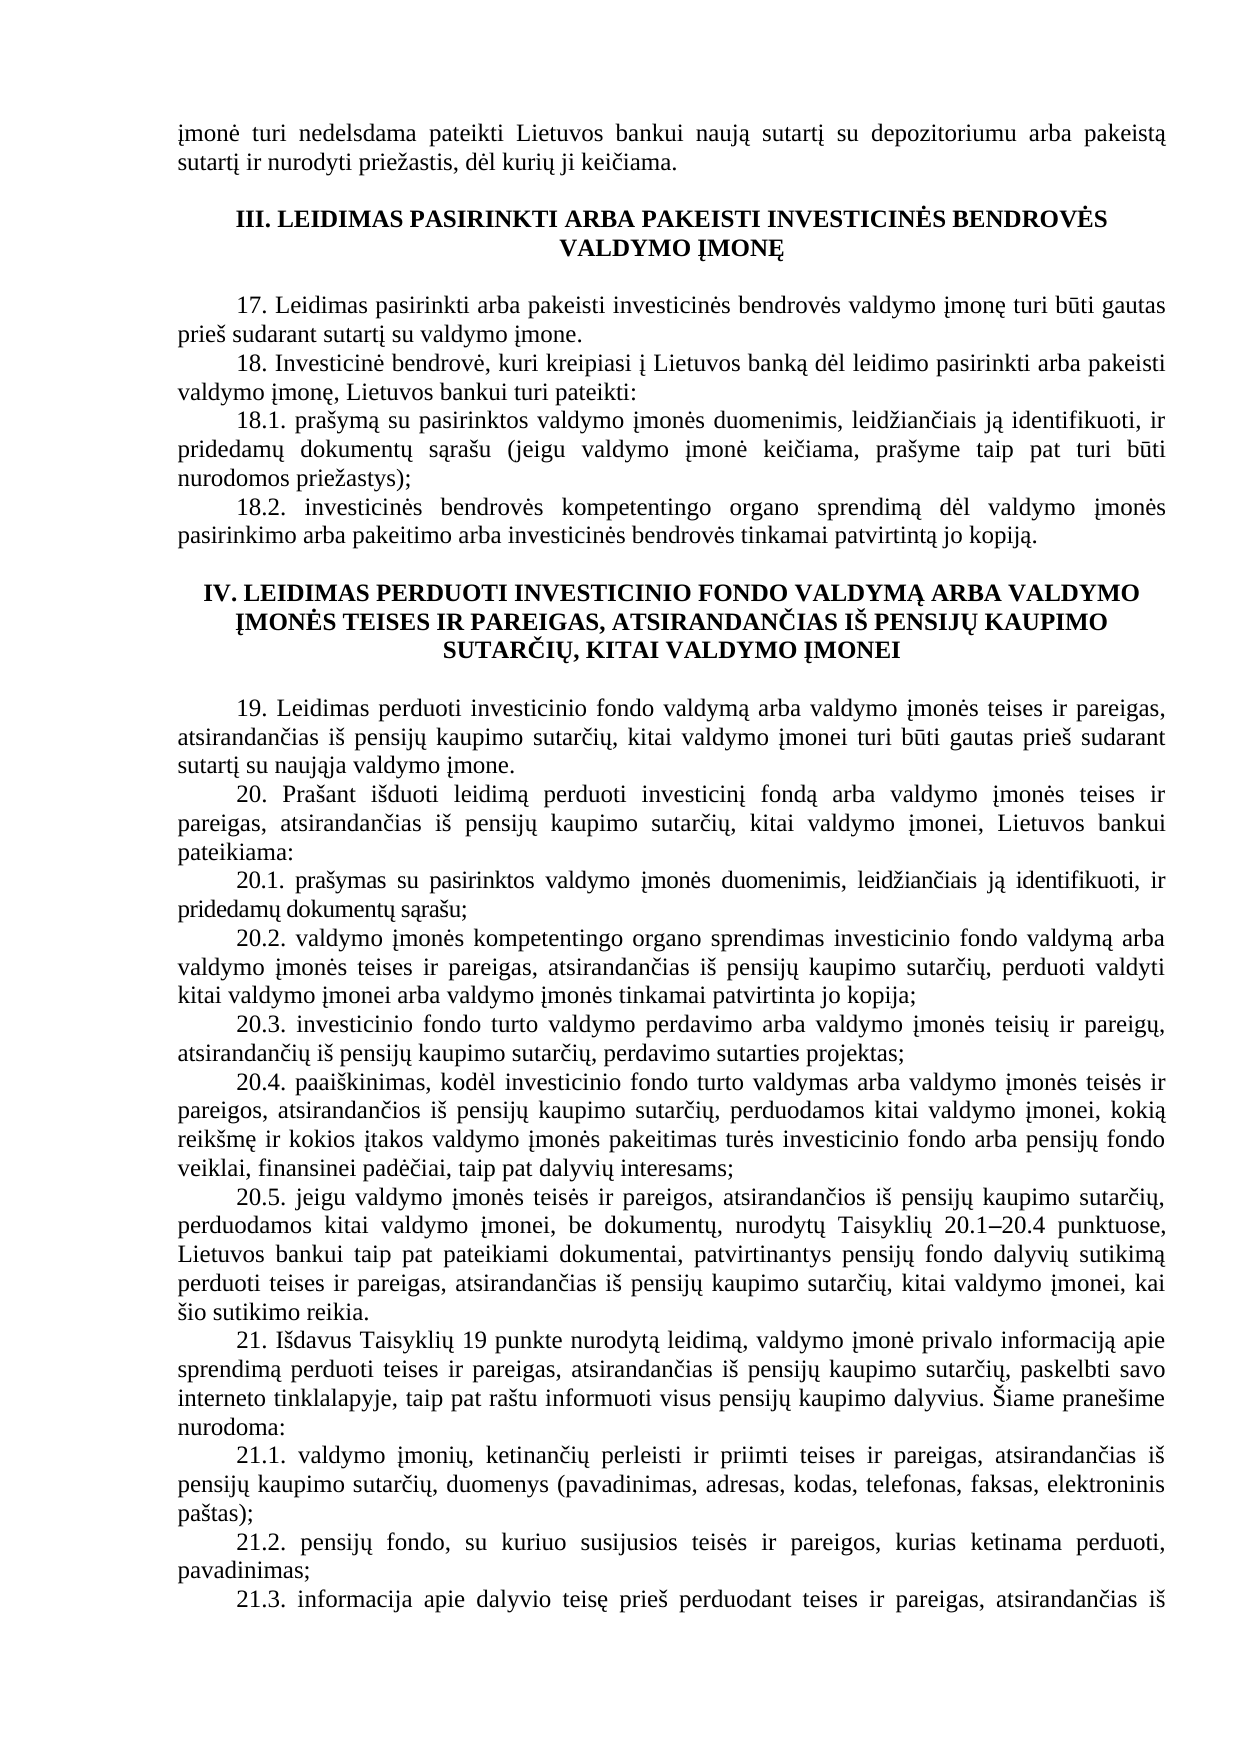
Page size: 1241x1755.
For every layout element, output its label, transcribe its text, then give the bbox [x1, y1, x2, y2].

text 21.3. informacija apie dalyvio teisę prieš perduodant teises ir pareigas, atsirandančias iš [177, 1584, 1166, 1613]
text 20.2. valdymo įmonės kompetentingo organo sprendimas investicinio fondo valdymą arba valdymo įmonės teises ir pareigas, atsirandančias iš pensijų kaupimo sutarčių, perduoti valdyti kitai valdymo įmonei arba valdymo įmonės tinkamai patvirtinta jo kopija; [177, 923, 1166, 1009]
text 21.2. pensijų fondo, su kuriuo susijusios teisės ir pareigos, kurias ketinama perduoti, pavadinimas; [177, 1527, 1166, 1584]
text 20. Prašant išduoti leidimą perduoti investicinį fondą arba valdymo įmonės teises ir pareigas, atsirandančias iš pensijų kaupimo sutarčių, kitai valdymo įmonei, Lietuvos bankui pateikiama: [177, 779, 1166, 866]
text IV. LEIDIMAS PERDUOTI INVESTICINIO FONDO VALDYMĄ ARBA VALDYMO ĮMONĖS TEISES IR PAREIGAS, ATSIRANDANČIAS IŠ PENSIJŲ KAUPIMO SUTARČIŲ, KITAI VALDYMO ĮMONEI [177, 578, 1166, 664]
text 21. Išdavus Taisyklių 19 punkte nurodytą leidimą, valdymo įmonė privalo informaciją apie sprendimą perduoti teises ir pareigas, atsirandančias iš pensijų kaupimo sutarčių, paskelbti savo interneto tinklalapyje, taip pat raštu informuoti visus pensijų kaupimo dalyvius. Šiame pranešime nurodoma: [177, 1326, 1166, 1441]
text 20.1. prašymas su pasirinktos valdymo įmonės duomenimis, leidžiančiais ją identifikuoti, ir pridedamų dokumentų sąrašu; [177, 866, 1166, 923]
text 17. Leidimas pasirinkti arba pakeisti investicinės bendrovės valdymo įmonę turi būti gautas prieš sudarant sutartį su valdymo įmone. [177, 291, 1166, 348]
text III. LEIDIMAS PASIRINKTI ARBA PAKEISTI INVESTICINĖS BENDROVĖS VALDYMO ĮMONĘ [177, 204, 1166, 262]
text 18. Investicinė bendrovė, kuri kreipiasi į Lietuvos banką dėl leidimo pasirinkti arba pakeisti valdymo įmonę, Lietuvos bankui turi pateikti: [177, 348, 1166, 406]
text 20.5. jeigu valdymo įmonės teisės ir pareigos, atsirandančios iš pensijų kaupimo sutarčių, perduodamos kitai valdymo įmonei, be dokumentų, nurodytų Taisyklių 20.1–20.4 punktuose, Lietuvos bankui taip pat pateikiami dokumentai, patvirtinantys pensijų fondo dalyvių sutikimą perduoti teises ir pareigas, atsirandančias iš pensijų kaupimo sutarčių, kitai valdymo įmonei, kai šio sutikimo reikia. [177, 1182, 1166, 1326]
text 19. Leidimas perduoti investicinio fondo valdymą arba valdymo įmonės teises ir pareigas, atsirandančias iš pensijų kaupimo sutarčių, kitai valdymo įmonei turi būti gautas prieš sudarant sutartį su naująja valdymo įmone. [177, 693, 1166, 779]
text 20.3. investicinio fondo turto valdymo perdavimo arba valdymo įmonės teisių ir pareigų, atsirandančių iš pensijų kaupimo sutarčių, perdavimo sutarties projektas; [177, 1009, 1166, 1067]
text 20.4. paaiškinimas, kodėl investicinio fondo turto valdymas arba valdymo įmonės teisės ir pareigos, atsirandančios iš pensijų kaupimo sutarčių, perduodamos kitai valdymo įmonei, kokią reikšmę ir kokios įtakos valdymo įmonės pakeitimas turės investicinio fondo arba pensijų fondo veiklai, finansinei padėčiai, taip pat dalyvių interesams; [177, 1067, 1166, 1182]
text 21.1. valdymo įmonių, ketinančių perleisti ir priimti teises ir pareigas, atsirandančias iš pensijų kaupimo sutarčių, duomenys (pavadinimas, adresas, kodas, telefonas, faksas, elektroninis paštas); [177, 1441, 1166, 1527]
text 18.2. investicinės bendrovės kompetentingo organo sprendimą dėl valdymo įmonės pasirinkimo arba pakeitimo arba investicinės bendrovės tinkamai patvirtintą jo kopiją. [177, 492, 1166, 549]
text 18.1. prašymą su pasirinktos valdymo įmonės duomenimis, leidžiančiais ją identifikuoti, ir pridedamų dokumentų sąrašu (jeigu valdymo įmonė keičiama, prašyme taip pat turi būti nurodomos priežastys); [177, 406, 1166, 492]
text įmonė turi nedelsdama pateikti Lietuvos bankui naują sutartį su depozitoriumu arba pakeistą sutartį ir nurodyti priežastis, dėl kurių ji keičiama. [177, 118, 1166, 176]
